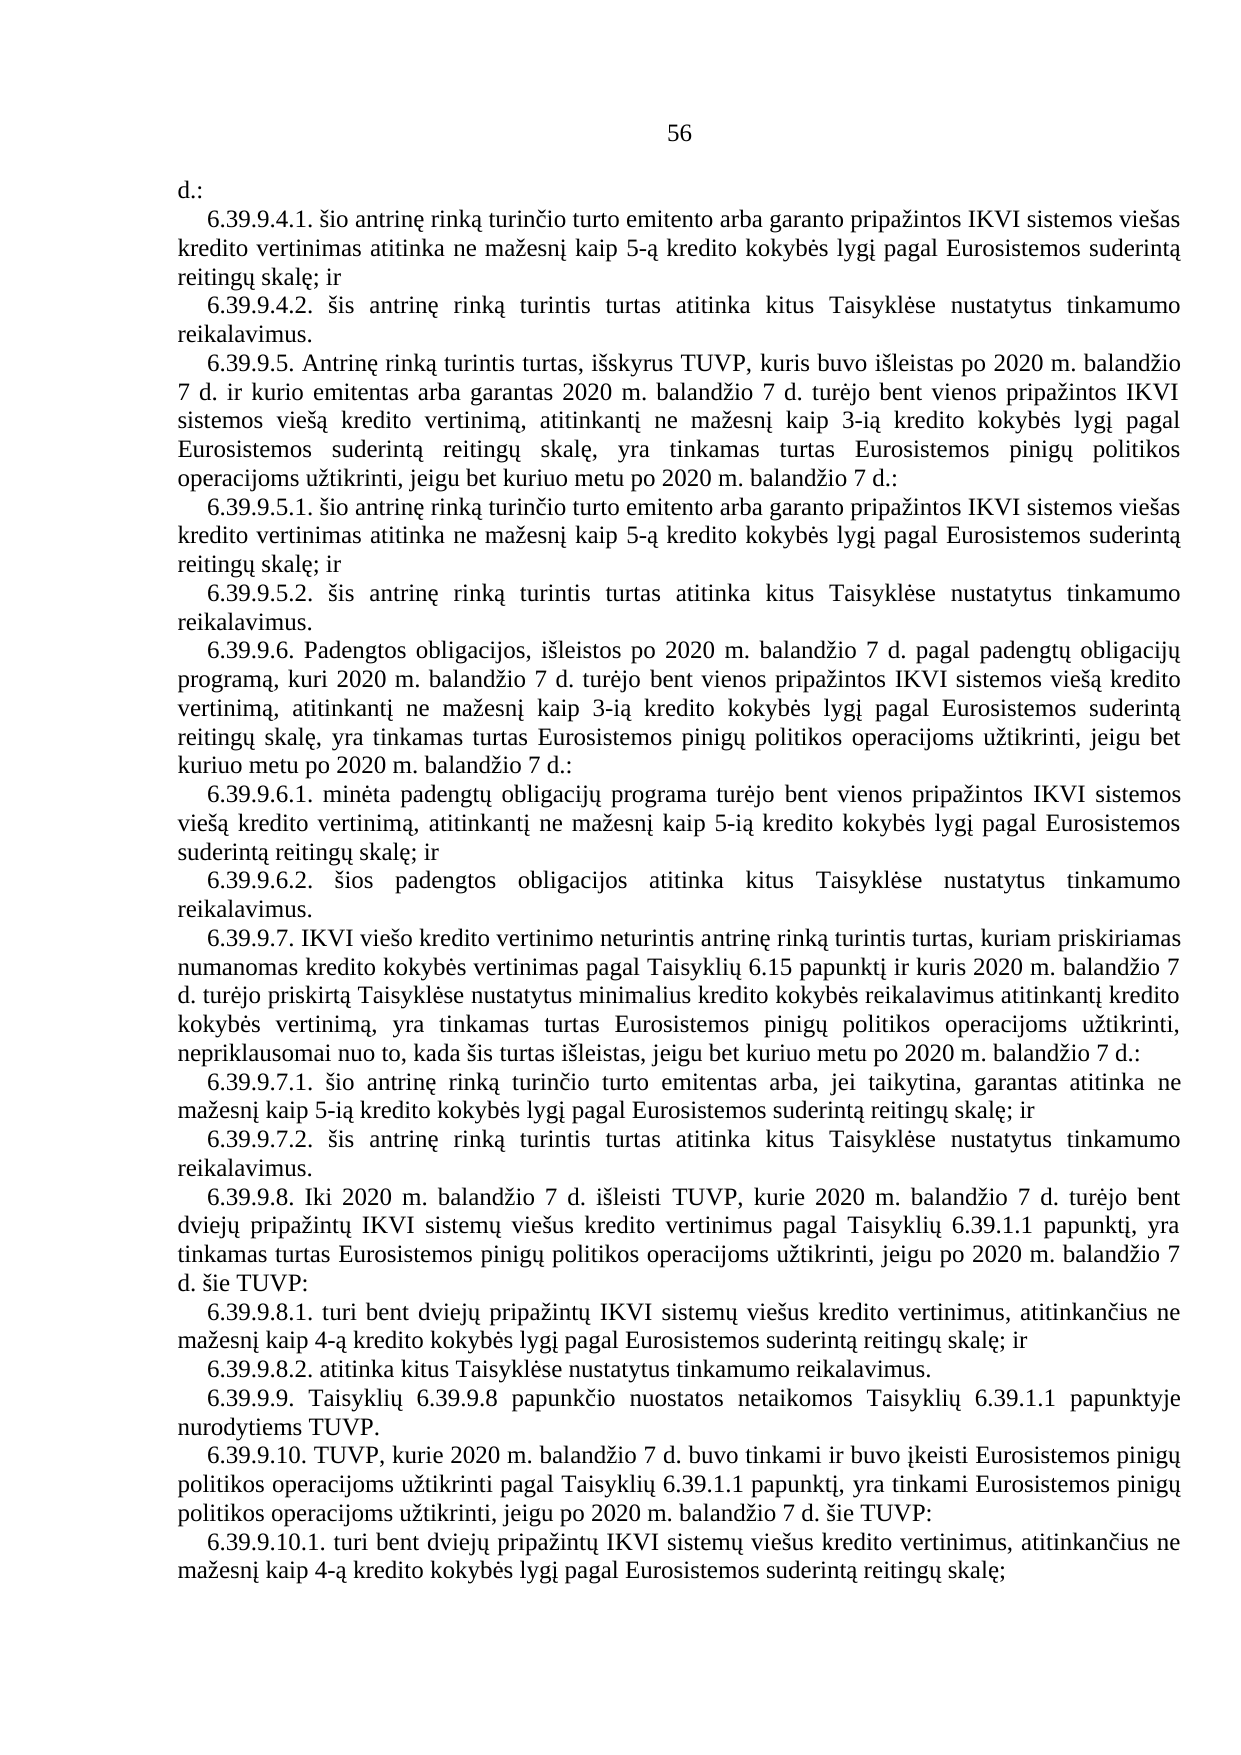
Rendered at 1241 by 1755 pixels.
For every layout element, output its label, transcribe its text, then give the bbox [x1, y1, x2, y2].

text 6.39.9.7. IKVI viešo kredito vertinimo neturintis antrinę rinką turintis turtas, kuriam priskiriamas numanomas kredito kokybės vertinimas pagal Taisyklių 6.15 papunktį ir kuris 2020 m. balandžio 7 d. turėjo priskirtą Taisyklėse nustatytus minimalius kredito kokybės reikalavimus atitinkantį kredito kokybės vertinimą, yra tinkamas turtas Eurosistemos pinigų politikos operacijoms užtikrinti, nepriklausomai nuo to, kada šis turtas išleistas, jeigu bet kuriuo metu po 2020 m. balandžio 7 d.: [177, 923, 1181, 1067]
text 6.39.9.8.1. turi bent dviejų pripažintų IKVI sistemų viešus kredito vertinimus, atitinkančius ne mažesnį kaip 4-ą kredito kokybės lygį pagal Eurosistemos suderintą reitingų skalę; ir [177, 1297, 1181, 1354]
text 6.39.9.5. Antrinę rinką turintis turtas, išskyrus TUVP, kuris buvo išleistas po 2020 m. balandžio 7 d. ir kurio emitentas arba garantas 2020 m. balandžio 7 d. turėjo bent vienos pripažintos IKVI sistemos viešą kredito vertinimą, atitinkantį ne mažesnį kaip 3-ią kredito kokybės lygį pagal Eurosistemos suderintą reitingų skalę, yra tinkamas turtas Eurosistemos pinigų politikos operacijoms užtikrinti, jeigu bet kuriuo metu po 2020 m. balandžio 7 d.: [177, 348, 1181, 492]
text 6.39.9.4.2. šis antrinę rinką turintis turtas atitinka kitus Taisyklėse nustatytus tinkamumo reikalavimus. [177, 291, 1181, 348]
text 6.39.9.10. TUVP, kurie 2020 m. balandžio 7 d. buvo tinkami ir buvo įkeisti Eurosistemos pinigų politikos operacijoms užtikrinti pagal Taisyklių 6.39.1.1 papunktį, yra tinkami Eurosistemos pinigų politikos operacijoms užtikrinti, jeigu po 2020 m. balandžio 7 d. šie TUVP: [177, 1441, 1181, 1527]
text d.: [177, 176, 1181, 204]
text 6.39.9.6. Padengtos obligacijos, išleistos po 2020 m. balandžio 7 d. pagal padengtų obligacijų programą, kuri 2020 m. balandžio 7 d. turėjo bent vienos pripažintos IKVI sistemos viešą kredito vertinimą, atitinkantį ne mažesnį kaip 3-ią kredito kokybės lygį pagal Eurosistemos suderintą reitingų skalę, yra tinkamas turtas Eurosistemos pinigų politikos operacijoms užtikrinti, jeigu bet kuriuo metu po 2020 m. balandžio 7 d.: [177, 636, 1181, 779]
text 6.39.9.6.1. minėta padengtų obligacijų programa turėjo bent vienos pripažintos IKVI sistemos viešą kredito vertinimą, atitinkantį ne mažesnį kaip 5-ią kredito kokybės lygį pagal Eurosistemos suderintą reitingų skalę; ir [177, 779, 1181, 866]
text 6.39.9.8.2. atitinka kitus Taisyklėse nustatytus tinkamumo reikalavimus. [177, 1354, 1181, 1383]
text 6.39.9.5.2. šis antrinę rinką turintis turtas atitinka kitus Taisyklėse nustatytus tinkamumo reikalavimus. [177, 578, 1181, 636]
text 6.39.9.7.2. šis antrinę rinką turintis turtas atitinka kitus Taisyklėse nustatytus tinkamumo reikalavimus. [177, 1124, 1181, 1182]
text 6.39.9.5.1. šio antrinę rinką turinčio turto emitento arba garanto pripažintos IKVI sistemos viešas kredito vertinimas atitinka ne mažesnį kaip 5-ą kredito kokybės lygį pagal Eurosistemos suderintą reitingų skalę; ir [177, 492, 1181, 578]
text 6.39.9.10.1. turi bent dviejų pripažintų IKVI sistemų viešus kredito vertinimus, atitinkančius ne mažesnį kaip 4-ą kredito kokybės lygį pagal Eurosistemos suderintą reitingų skalę; [177, 1527, 1181, 1584]
text 6.39.9.6.2. šios padengtos obligacijos atitinka kitus Taisyklėse nustatytus tinkamumo reikalavimus. [177, 866, 1181, 923]
text 6.39.9.4.1. šio antrinę rinką turinčio turto emitento arba garanto pripažintos IKVI sistemos viešas kredito vertinimas atitinka ne mažesnį kaip 5-ą kredito kokybės lygį pagal Eurosistemos suderintą reitingų skalę; ir [177, 204, 1181, 291]
text 6.39.9.7.1. šio antrinę rinką turinčio turto emitentas arba, jei taikytina, garantas atitinka ne mažesnį kaip 5-ią kredito kokybės lygį pagal Eurosistemos suderintą reitingų skalę; ir [177, 1067, 1181, 1124]
text 6.39.9.9. Taisyklių 6.39.9.8 papunkčio nuostatos netaikomos Taisyklių 6.39.1.1 papunktyje nurodytiems TUVP. [177, 1383, 1181, 1441]
text 6.39.9.8. Iki 2020 m. balandžio 7 d. išleisti TUVP, kurie 2020 m. balandžio 7 d. turėjo bent dviejų pripažintų IKVI sistemų viešus kredito vertinimus pagal Taisyklių 6.39.1.1 papunktį, yra tinkamas turtas Eurosistemos pinigų politikos operacijoms užtikrinti, jeigu po 2020 m. balandžio 7 d. šie TUVP: [177, 1182, 1181, 1297]
